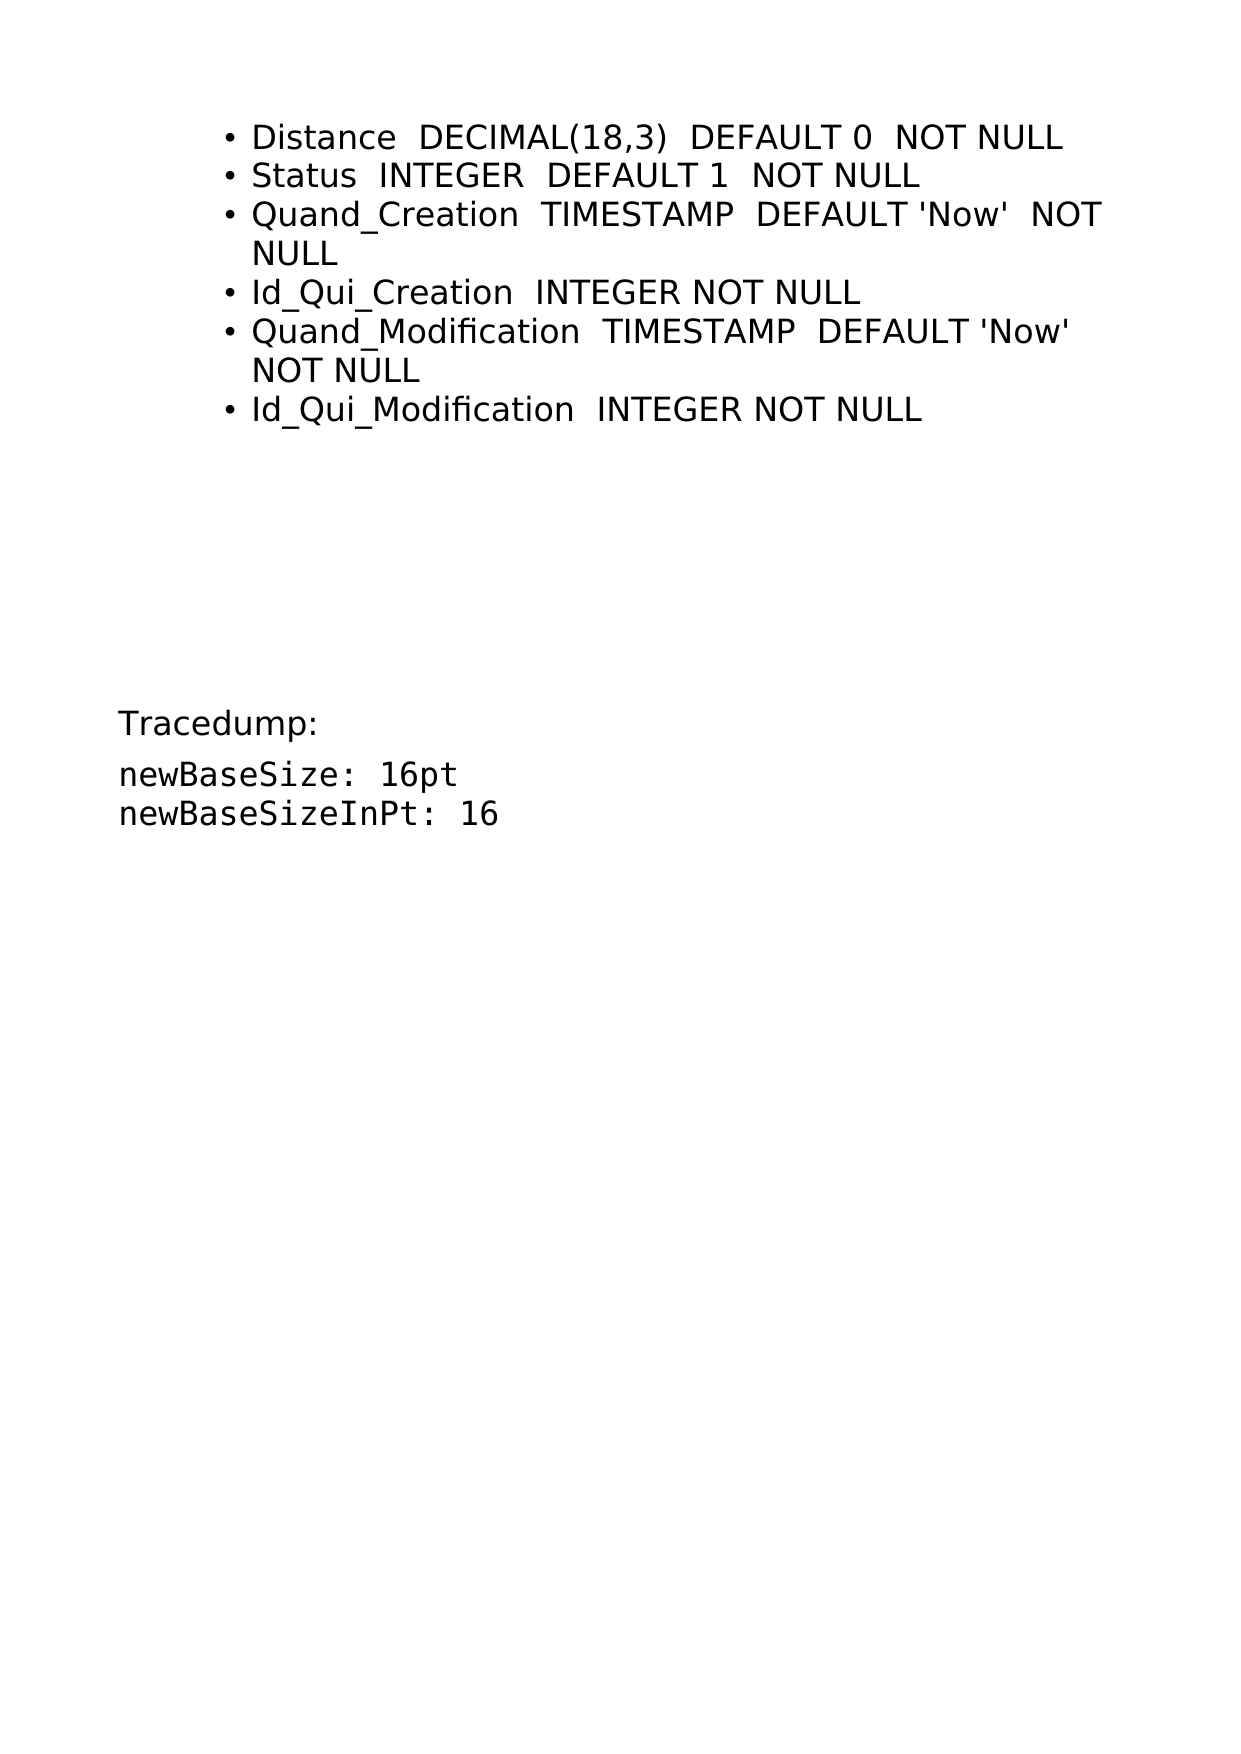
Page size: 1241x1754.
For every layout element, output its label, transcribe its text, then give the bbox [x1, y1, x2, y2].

list Id_Qui_Creation INTEGER NOT NULL [236, 273, 1122, 312]
list Quand_Creation TIMESTAMP DEFAULT 'Now' NOT NULL [236, 196, 1122, 273]
list Quand_Modification TIMESTAMP DEFAULT 'Now' NOT NULL [236, 312, 1122, 390]
list Distance DECIMAL(18,3) DEFAULT 0 NOT NULL [236, 118, 1122, 157]
list Status INTEGER DEFAULT 1 NOT NULL [236, 157, 1122, 196]
text newBaseSize: 16pt newBaseSizeInPt: 16 [118, 755, 1122, 833]
text Tracedump: [118, 665, 1122, 743]
list Id_Qui_Modification INTEGER NOT NULL [236, 390, 1122, 429]
